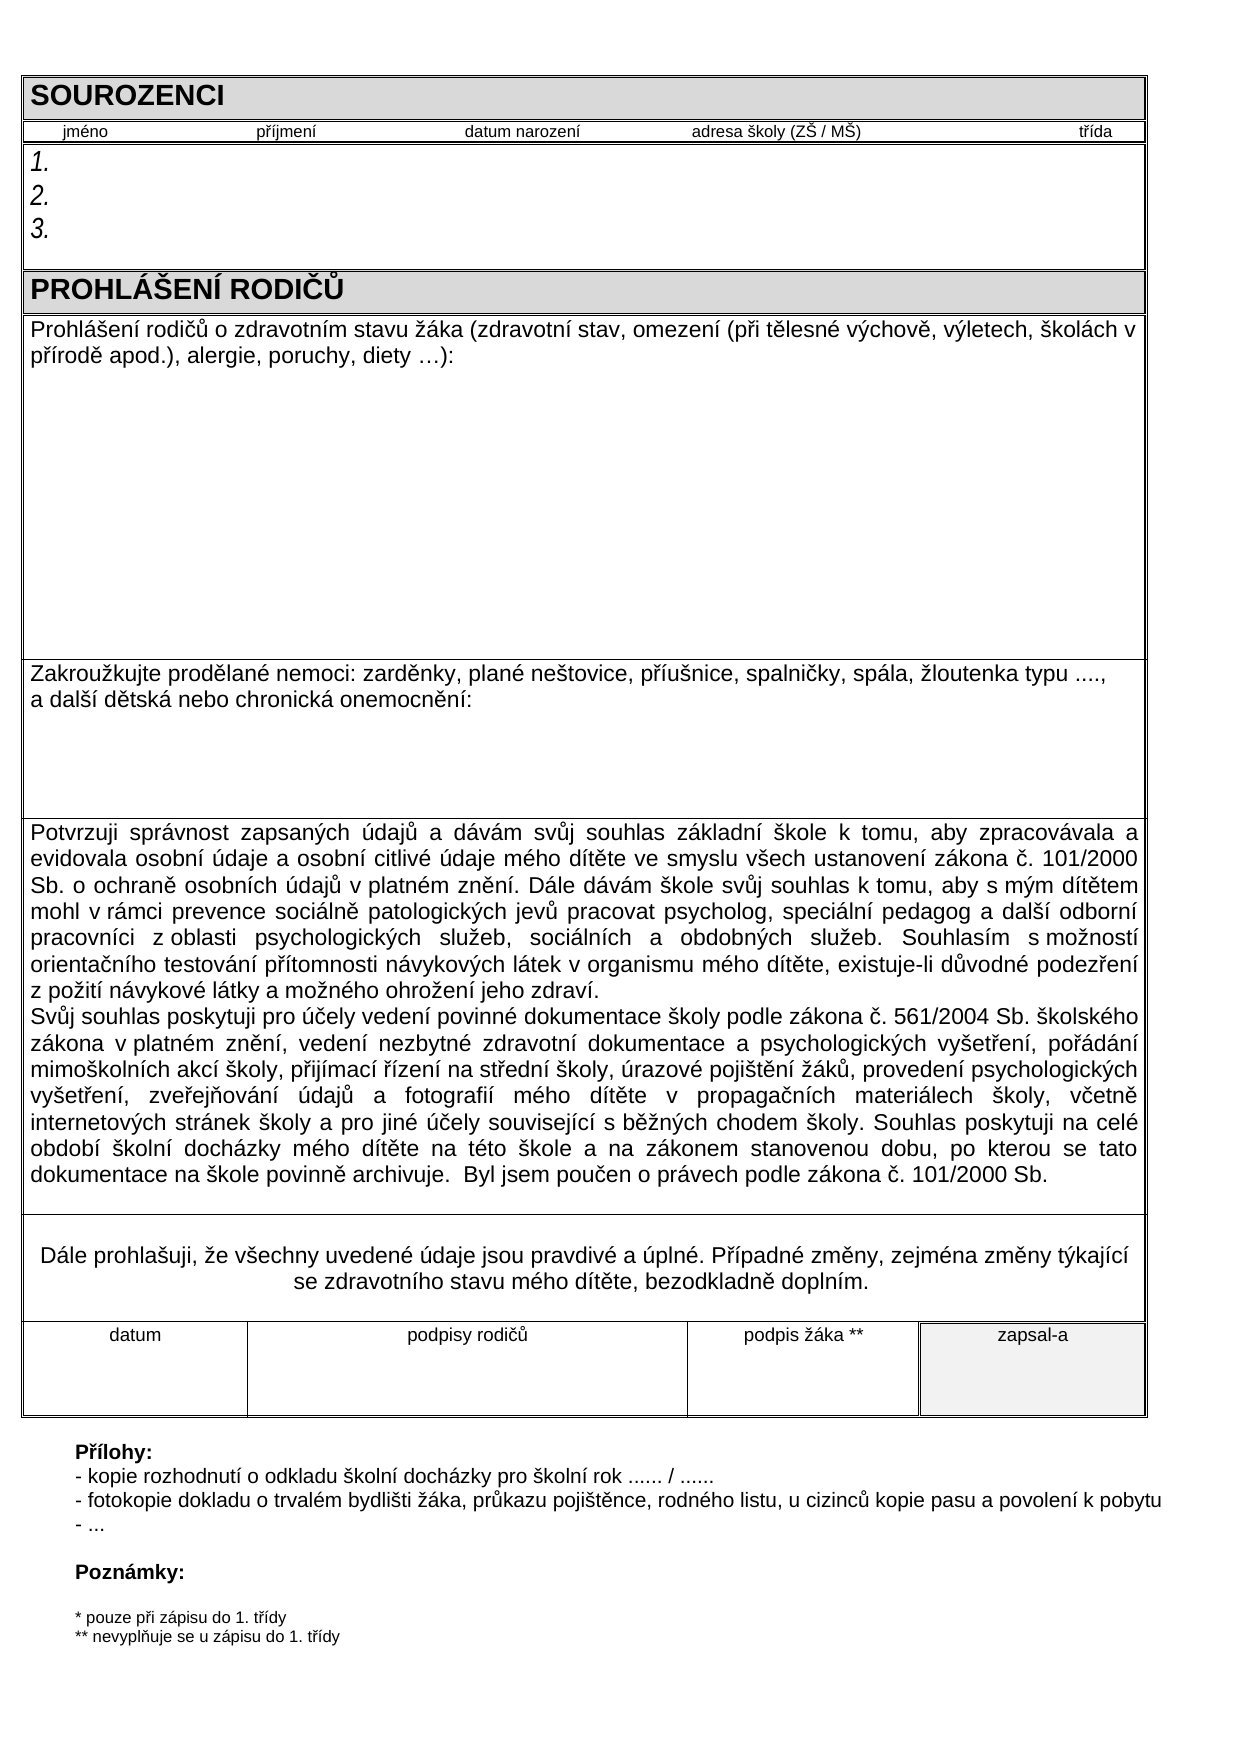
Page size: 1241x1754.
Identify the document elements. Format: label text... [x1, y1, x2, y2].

table_cell datum [24, 1322, 247, 1415]
table_cell PROHLÁŠENÍ RODIČŮ [24, 272, 1144, 313]
table_cell [1148, 75, 1217, 119]
table_cell 1. 2. 3. [24, 145, 1144, 269]
table_cell [1148, 818, 1217, 1214]
table_cell zapsal-a [921, 1324, 1144, 1415]
table_cell [1148, 1321, 1217, 1415]
text - ... [75, 1512, 1165, 1536]
table_cell jméno příjmení datum narození adresa školy (ZŠ / MŠ) třída [24, 122, 1144, 141]
text * pouze při zápisu do 1. třídy [75, 1607, 1165, 1627]
table_cell Prohlášení rodičů o zdravotním stavu žáka (zdravotní stav, omezení (při tělesné výchově, výletech, školách v přírodě apod.), alergie, poruchy, diety …): [24, 316, 1144, 659]
text Přílohy: [75, 1440, 1165, 1464]
table_cell podpis žáka ** [688, 1322, 918, 1415]
table_cell [1148, 141, 1217, 269]
table_cell Zakroužkujte prodělané nemoci: zarděnky, plané neštovice, příušnice, spalničky, spála, žloutenka typu ...., a další dětská nebo chronická onemocnění: [24, 660, 1144, 818]
table_cell [1148, 659, 1217, 818]
table_cell Potvrzuji správnost zapsaných údajů a dávám svůj souhlas základní škole k tomu, aby zpracovávala a evidovala osobní údaje a osobní citlivé údaje mého dítěte ve smyslu všech ustanovení zákona č. 101/2000 Sb. o ochraně osobních údajů v platném znění. Dále dávám škole svůj souhlas k tomu, aby s mým dítětem mohl v rámci prevence sociálně patologických jevů pracovat psycholog, speciální pedagog a další odborní pracovníci z oblasti psychologických služeb, sociálních a obdobných služeb. Souhlasím s možností orientačního testování přítomnosti návykových látek v organismu mého dítěte, existuje-li důvodné podezření z požití návykové látky a možného ohrožení jeho zdraví. Svůj souhlas poskytuji pro účely vedení povinné dokumentace školy podle zákona č. 561/2004 Sb. školského zákona v platném znění, vedení nezbytné zdravotní dokumentace a psychologických vyšetření, pořádání mimoškolních akcí školy, přijímací řízení na střední školy, úrazové pojištění žáků, provedení psychologických vyšetření, zveřejňování údajů a fotografií mého dítěte v propagačních materiálech školy, včetně internetových stránek školy a pro jiné účely související s běžných chodem školy. Souhlas poskytuji na celé období školní docházky mého dítěte na této škole a na zákonem stanovenou dobu, po kterou se tato dokumentace na škole povinně archivuje. Byl jsem poučen o právech podle zákona č. 101/2000 Sb. [24, 819, 1144, 1214]
table_cell [1148, 1214, 1217, 1321]
table_cell podpisy rodičů [248, 1322, 687, 1415]
table_cell Dále prohlašuji, že všechny uvedené údaje jsou pravdivé a úplné. Případné změny, zejména změny týkající se zdravotního stavu mého dítěte, bezodkladně doplním. [24, 1215, 1144, 1321]
table_cell [1148, 119, 1217, 141]
table_cell [1148, 313, 1217, 659]
text - fotokopie dokladu o trvalém bydlišti žáka, průkazu pojištěnce, rodného listu, u cizinců kopie pasu a povolení k pobytu [75, 1488, 1165, 1512]
table_cell [1148, 269, 1217, 313]
text ** nevyplňuje se u zápisu do 1. třídy [75, 1627, 1165, 1646]
table_cell SOUROZENCI [24, 78, 1144, 119]
text - kopie rozhodnutí o odkladu školní docházky pro školní rok ...... / ...... [75, 1464, 1165, 1488]
text Poznámky: [75, 1559, 1165, 1583]
